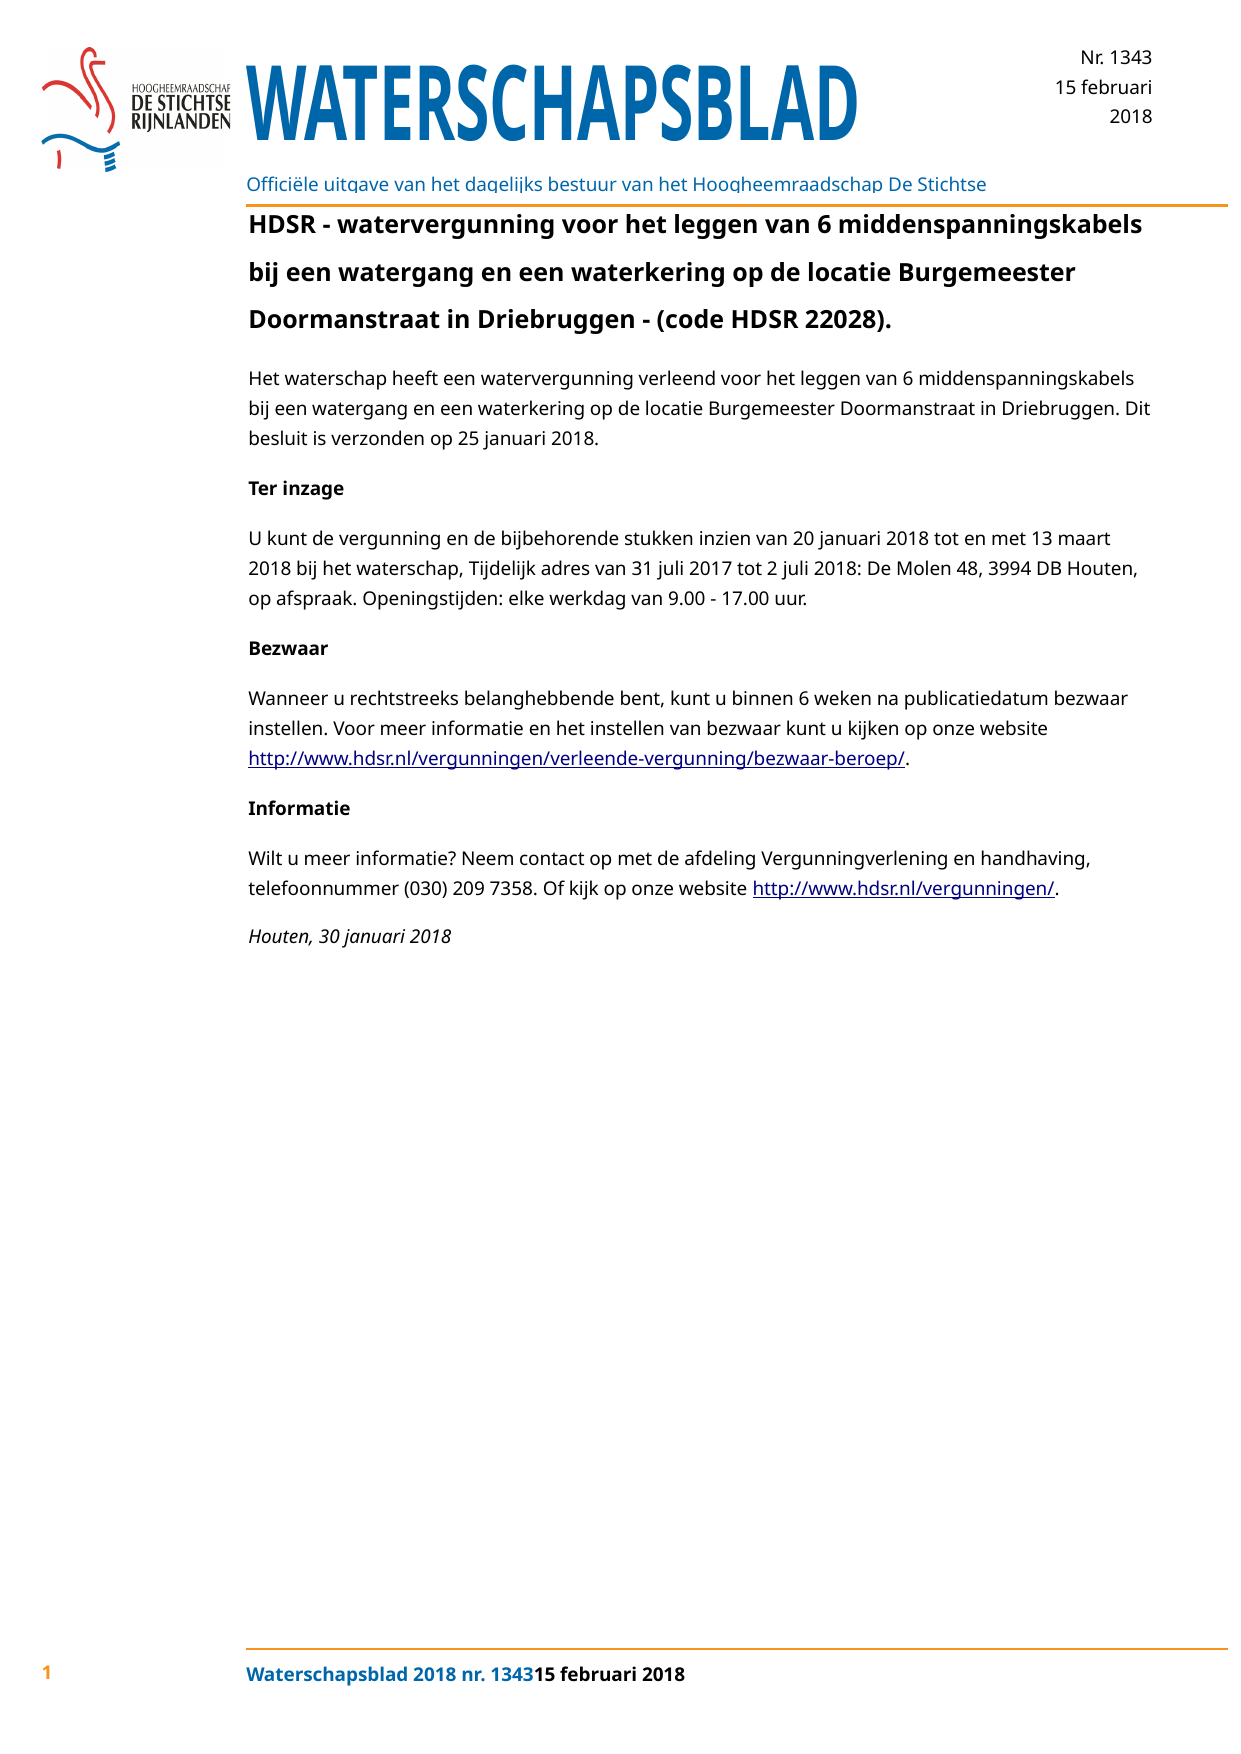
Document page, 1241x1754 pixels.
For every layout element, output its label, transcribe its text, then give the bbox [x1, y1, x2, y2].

text Ter inzage [248, 475, 1152, 501]
text Het waterschap heeft een watervergunning verleend voor het leggen van 6 middenspanningskabels bij een watergang en een waterkering op de locatie Burgemeester Doormanstraat in Driebruggen. Dit besluit is verzonden op 25 januari 2018. [248, 366, 1152, 450]
text Wanneer u rechtstreeks belanghebbende bent, kunt u binnen 6 weken na publicatiedatum bezwaar instellen. Voor meer informatie en het instellen van bezwaar kunt u kijken op onze website http://www.hdsr.nl/vergunningen/verleende-vergunning/bezwaar-beroep/. [248, 686, 1152, 770]
text Houten, 30 januari 2018 [248, 923, 1152, 949]
text Informatie [248, 795, 1152, 821]
text HDSR - watervergunning voor het leggen van 6 middenspanningskabels bij een watergang en een waterkering op de locatie Burgemeester Doormanstraat in Driebruggen - (code HDSR 22028). [248, 207, 1152, 336]
text Bezwaar [248, 635, 1152, 661]
text U kunt de vergunning en de bijbehorende stukken inzien van 20 januari 2018 tot en met 13 maart 2018 bij het waterschap, Tijdelijk adres van 31 juli 2017 tot 2 juli 2018: De Molen 48, 3994 DB Houten, op afspraak. Openingstijden: elke werkdag van 9.00 - 17.00 uur. [248, 526, 1152, 610]
picture [41, 47, 231, 172]
text Wilt u meer informatie? Neem contact op met de afdeling Vergunningverlening en handhaving, telefoonnummer (030) 209 7358. Of kijk op onze website http://www.hdsr.nl/vergunningen/. [248, 846, 1152, 901]
